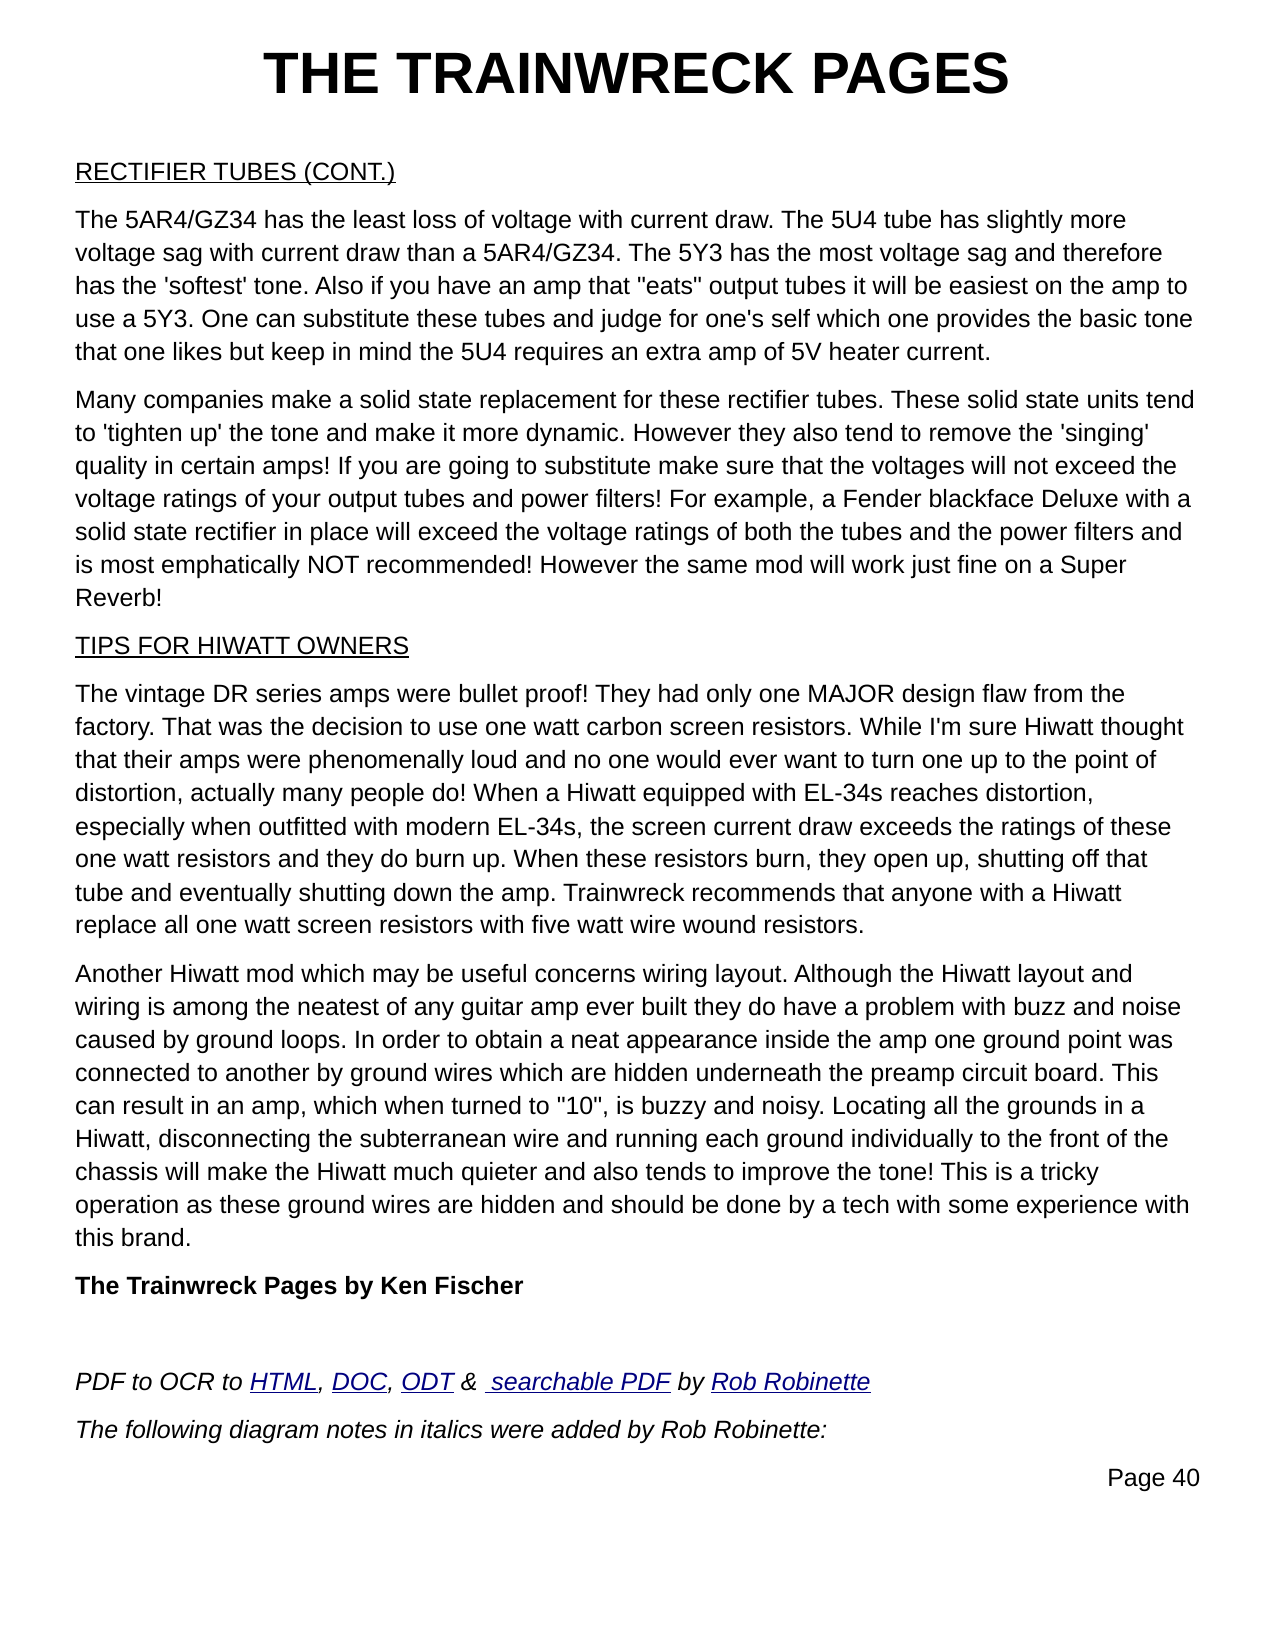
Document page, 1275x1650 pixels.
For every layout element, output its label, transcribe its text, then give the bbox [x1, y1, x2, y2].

text The 5AR4/GZ34 has the least loss of voltage with current draw. The 5U4 tube has slightly more voltage sag with current draw than a 5AR4/GZ34. The 5Y3 has the most voltage sag and therefore has the 'softest' tone. Also if you have an amp that "eats" output tubes it will be easiest on the amp to use a 5Y3. One can substitute these tubes and judge for one's self which one provides the basic tone that one likes but keep in mind the 5U4 requires an extra amp of 5V heater current. [75, 205, 1200, 366]
text The following diagram notes in italics were added by Rob Robinette: [75, 1415, 1200, 1443]
text TIPS FOR HIWATT OWNERS [75, 631, 1200, 660]
text Many companies make a solid state replacement for these rectifier tubes. These solid state units tend to 'tighten up' the tone and make it more dynamic. However they also tend to remove the 'singing' quality in certain amps! If you are going to substitute make sure that the voltages will not exceed the voltage ratings of your output tubes and power filters! For example, a Fender blackface Deluxe with a solid state rectifier in place will exceed the voltage ratings of both the tubes and the power filters and is most emphatically NOT recommended! However the same mod will work just fine on a Super Reverb! [75, 385, 1200, 612]
text Another Hiwatt mod which may be useful concerns wiring layout. Although the Hiwatt layout and wiring is among the neatest of any guitar amp ever built they do have a problem with buzz and noise caused by ground loops. In order to obtain a neat appearance inside the amp one ground point was connected to another by ground wires which are hidden underneath the preamp circuit board. This can result in an amp, which when turned to "10", is buzzy and noisy. Locating all the grounds in a Hiwatt, disconnecting the subterranean wire and running each ground individually to the front of the chassis will make the Hiwatt much quieter and also tends to improve the tone! This is a tricky operation as these ground wires are hidden and should be done by a tech with some experience with this brand. [75, 958, 1200, 1251]
text The vintage DR series amps were bullet proof! They had only one MAJOR design flaw from the factory. That was the decision to use one watt carbon screen resistors. While I'm sure Hiwatt thought that their amps were phenomenally loud and no one would ever want to turn one up to the point of distortion, actually many people do! When a Hiwatt equipped with EL-34s reaches distortion, especially when outfitted with modern EL-34s, the screen current draw exceeds the ratings of these one watt resistors and they do burn up. When these resistors burn, they open up, shutting off that tube and eventually shutting down the amp. Trainwreck recommends that anyone with a Hiwatt replace all one watt screen resistors with five watt wire wound resistors. [75, 679, 1200, 939]
text The Trainwreck Pages by Ken Fischer [75, 1271, 1200, 1299]
text RECTIFIER TUBES (CONT.) [75, 157, 1200, 186]
text PDF to OCR to HTML, DOC, ODT & searchable PDF by Rob Robinette [75, 1367, 1200, 1396]
text Page 40 [75, 1463, 1200, 1492]
